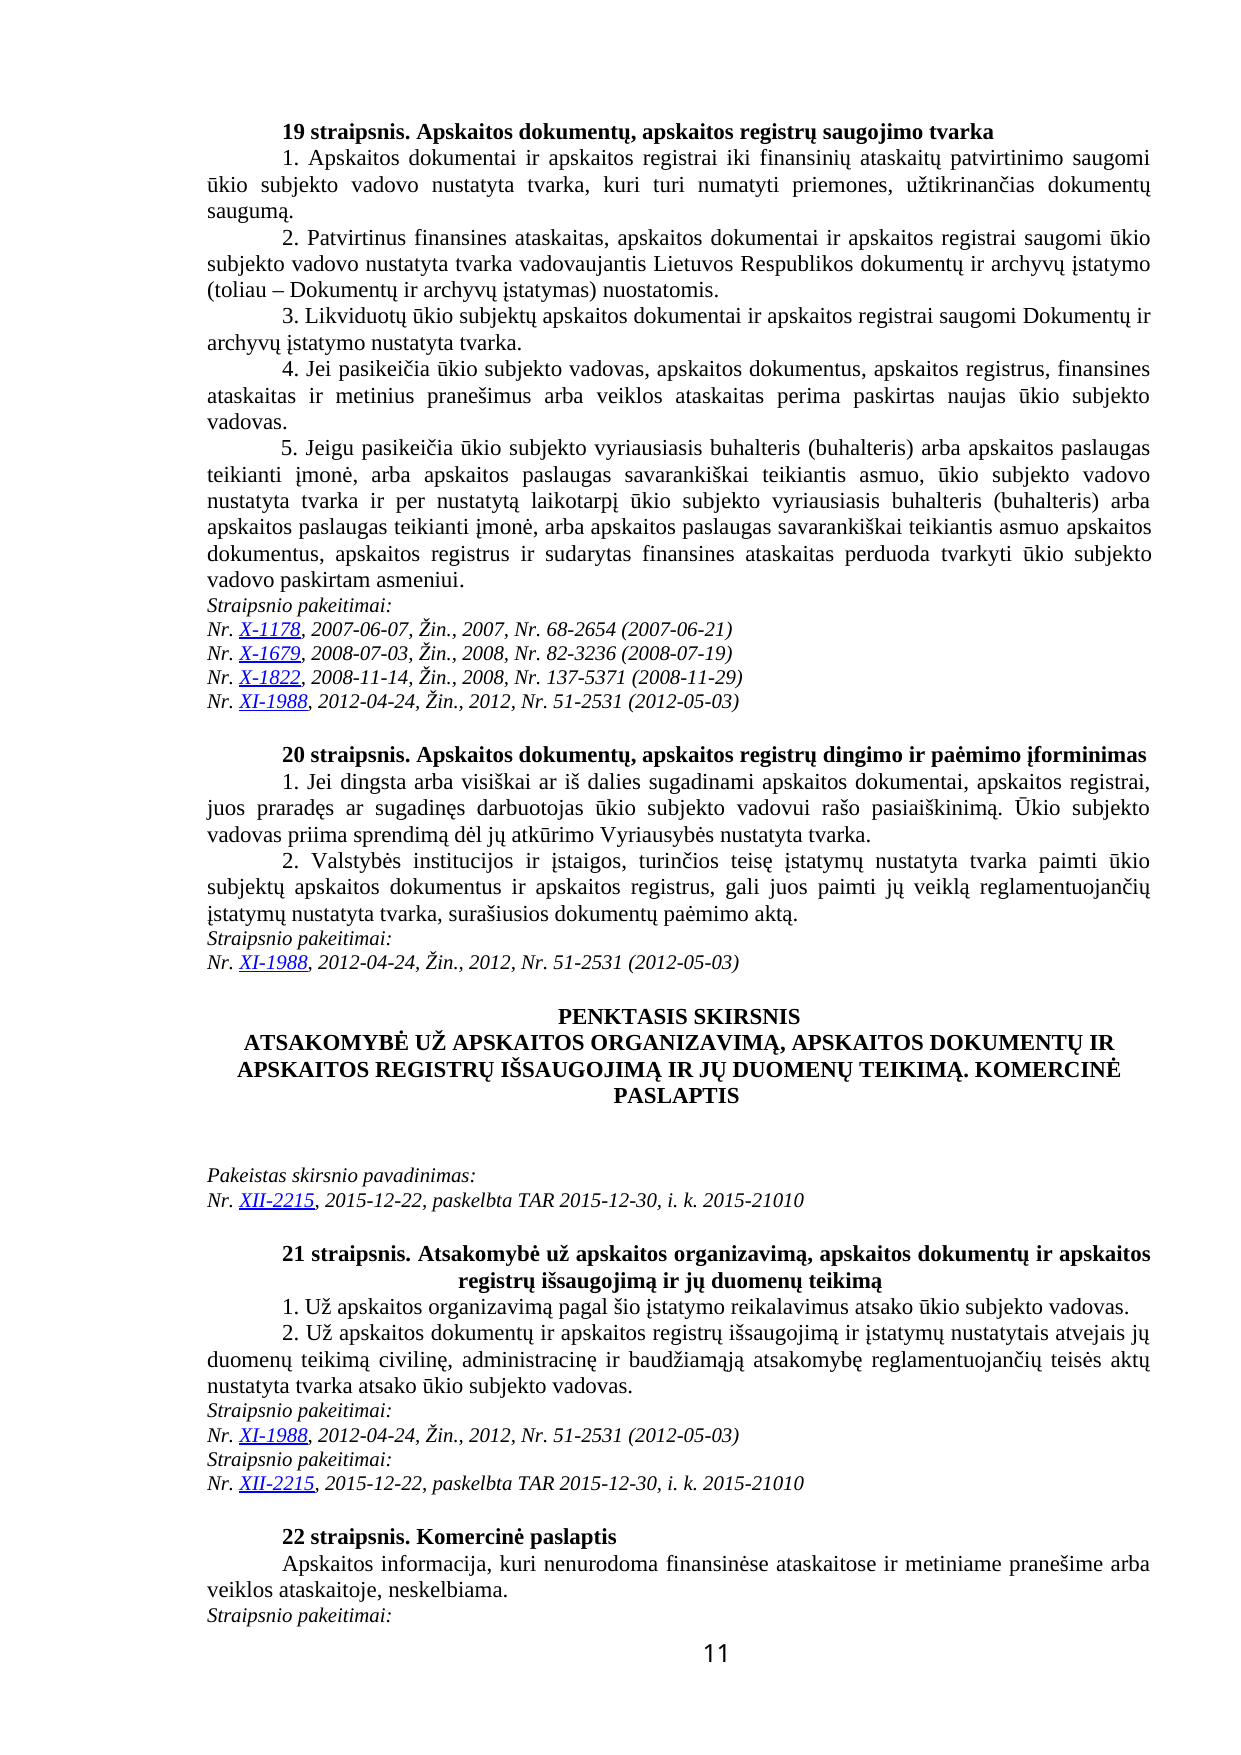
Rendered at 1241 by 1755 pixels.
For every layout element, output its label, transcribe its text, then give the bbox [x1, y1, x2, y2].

text Nr. XI-1988, 2012-04-24, Žin., 2012, Nr. 51-2531 (2012-05-03) [207, 689, 1152, 713]
text 2. Patvirtinus finansines ataskaitas, apskaitos dokumentai ir apskaitos registrai saugomi ūkio subjekto vadovo nustatyta tvarka vadovaujantis Lietuvos Respublikos dokumentų ir archyvų įstatymo (toliau – Dokumentų ir archyvų įstatymas) nuostatomis. [207, 223, 1152, 303]
text Nr. XII-2215, 2015-12-22, paskelbta TAR 2015-12-30, i. k. 2015-21010 [207, 1187, 1152, 1212]
text Apskaitos informacija, kuri nenurodoma finansinėse ataskaitose ir metiniame pranešime arba veiklos ataskaitoje, neskelbiama. [207, 1550, 1152, 1602]
text 21 straipsnis. Atsakomybė už apskaitos organizavimą, apskaitos dokumentų ir apskaitos registrų išsaugojimą ir jų duomenų teikimą [282, 1240, 1152, 1293]
text 2. Valstybės institucijos ir įstaigos, turinčios teisę įstatymų nustatyta tvarka paimti ūkio subjektų apskaitos dokumentus ir apskaitos registrus, gali juos paimti jų veiklą reglamentuojančių įstatymų nustatyta tvarka, surašiusios dokumentų paėmimo aktą. [207, 847, 1152, 926]
text Straipsnio pakeitimai: [207, 926, 1152, 950]
text Nr. X-1822, 2008-11-14, Žin., 2008, Nr. 137-5371 (2008-11-29) [207, 665, 1152, 689]
text 1. Apskaitos dokumentai ir apskaitos registrai iki finansinių ataskaitų patvirtinimo saugomi ūkio subjekto vadovo nustatyta tvarka, kuri turi numatyti priemones, užtikrinančias dokumentų saugumą. [207, 144, 1152, 223]
text 2. Už apskaitos dokumentų ir apskaitos registrų išsaugojimą ir įstatymų nustatytais atvejais jų duomenų teikimą civilinę, administracinę ir baudžiamąją atsakomybę reglamentuojančių teisės aktų nustatyta tvarka atsako ūkio subjekto vadovas. [207, 1319, 1152, 1398]
text 4. Jei pasikeičia ūkio subjekto vadovas, apskaitos dokumentus, apskaitos registrus, finansines ataskaitas ir metinius pranešimus arba veiklos ataskaitas perima paskirtas naujas ūkio subjekto vadovas. [207, 355, 1152, 434]
text Nr. XI-1988, 2012-04-24, Žin., 2012, Nr. 51-2531 (2012-05-03) [207, 1422, 1152, 1447]
text 1. Už apskaitos organizavimą pagal šio įstatymo reikalavimus atsako ūkio subjekto vadovas. [207, 1293, 1152, 1319]
text Nr. X-1178, 2007-06-07, Žin., 2007, Nr. 68-2654 (2007-06-21) [207, 617, 1152, 641]
text 5. Jeigu pasikeičia ūkio subjekto vyriausiasis buhalteris (buhalteris) arba apskaitos paslaugas teikianti įmonė, arba apskaitos paslaugas savarankiškai teikiantis asmuo, ūkio subjekto vadovo nustatyta tvarka ir per nustatytą laikotarpį ūkio subjekto vyriausiasis buhalteris (buhalteris) arba apskaitos paslaugas teikianti įmonė, arba apskaitos paslaugas savarankiškai teikiantis asmuo apskaitos dokumentus, apskaitos registrus ir sudarytas finansines ataskaitas perduoda tvarkyti ūkio subjekto vadovo paskirtam asmeniui. [207, 434, 1152, 592]
text 1. Jei dingsta arba visiškai ar iš dalies sugadinami apskaitos dokumentai, apskaitos registrai, juos praradęs ar sugadinęs darbuotojas ūkio subjekto vadovui rašo pasiaiškinimą. Ūkio subjekto vadovas priima sprendimą dėl jų atkūrimo Vyriausybės nustatyta tvarka. [207, 768, 1152, 847]
text 3. Likviduotų ūkio subjektų apskaitos dokumentai ir apskaitos registrai saugomi Dokumentų ir archyvų įstatymo nustatyta tvarka. [207, 303, 1152, 355]
text PENKTASIS SKIRSNIS [207, 1003, 1152, 1029]
text 19 straipsnis. Apskaitos dokumentų, apskaitos registrų saugojimo tvarka [207, 118, 1152, 144]
text 20 straipsnis. Apskaitos dokumentų, apskaitos registrų dingimo ir paėmimo įforminimas [282, 742, 1152, 768]
text Nr. XI-1988, 2012-04-24, Žin., 2012, Nr. 51-2531 (2012-05-03) [207, 950, 1152, 974]
text Nr. X-1679, 2008-07-03, Žin., 2008, Nr. 82-3236 (2008-07-19) [207, 641, 1152, 665]
text Straipsnio pakeitimai: [207, 1398, 1152, 1422]
text ATSAKOMYBĖ UŽ APSKAITOS ORGANIZAVIMĄ, APSKAITOS DOKUMENTŲ IR APSKAITOS REGISTRŲ IŠSAUGOJIMĄ IR JŲ DUOMENŲ TEIKIMĄ. KOMERCINĖ PASLAPTIS [207, 1029, 1152, 1108]
text Straipsnio pakeitimai: [207, 1602, 1152, 1627]
text Straipsnio pakeitimai: [207, 1447, 1152, 1471]
text Straipsnio pakeitimai: [207, 592, 1152, 617]
text Pakeistas skirsnio pavadinimas: [207, 1163, 1152, 1187]
text 22 straipsnis. Komercinė paslaptis [207, 1523, 1152, 1550]
text Nr. XII-2215, 2015-12-22, paskelbta TAR 2015-12-30, i. k. 2015-21010 [207, 1471, 1152, 1495]
